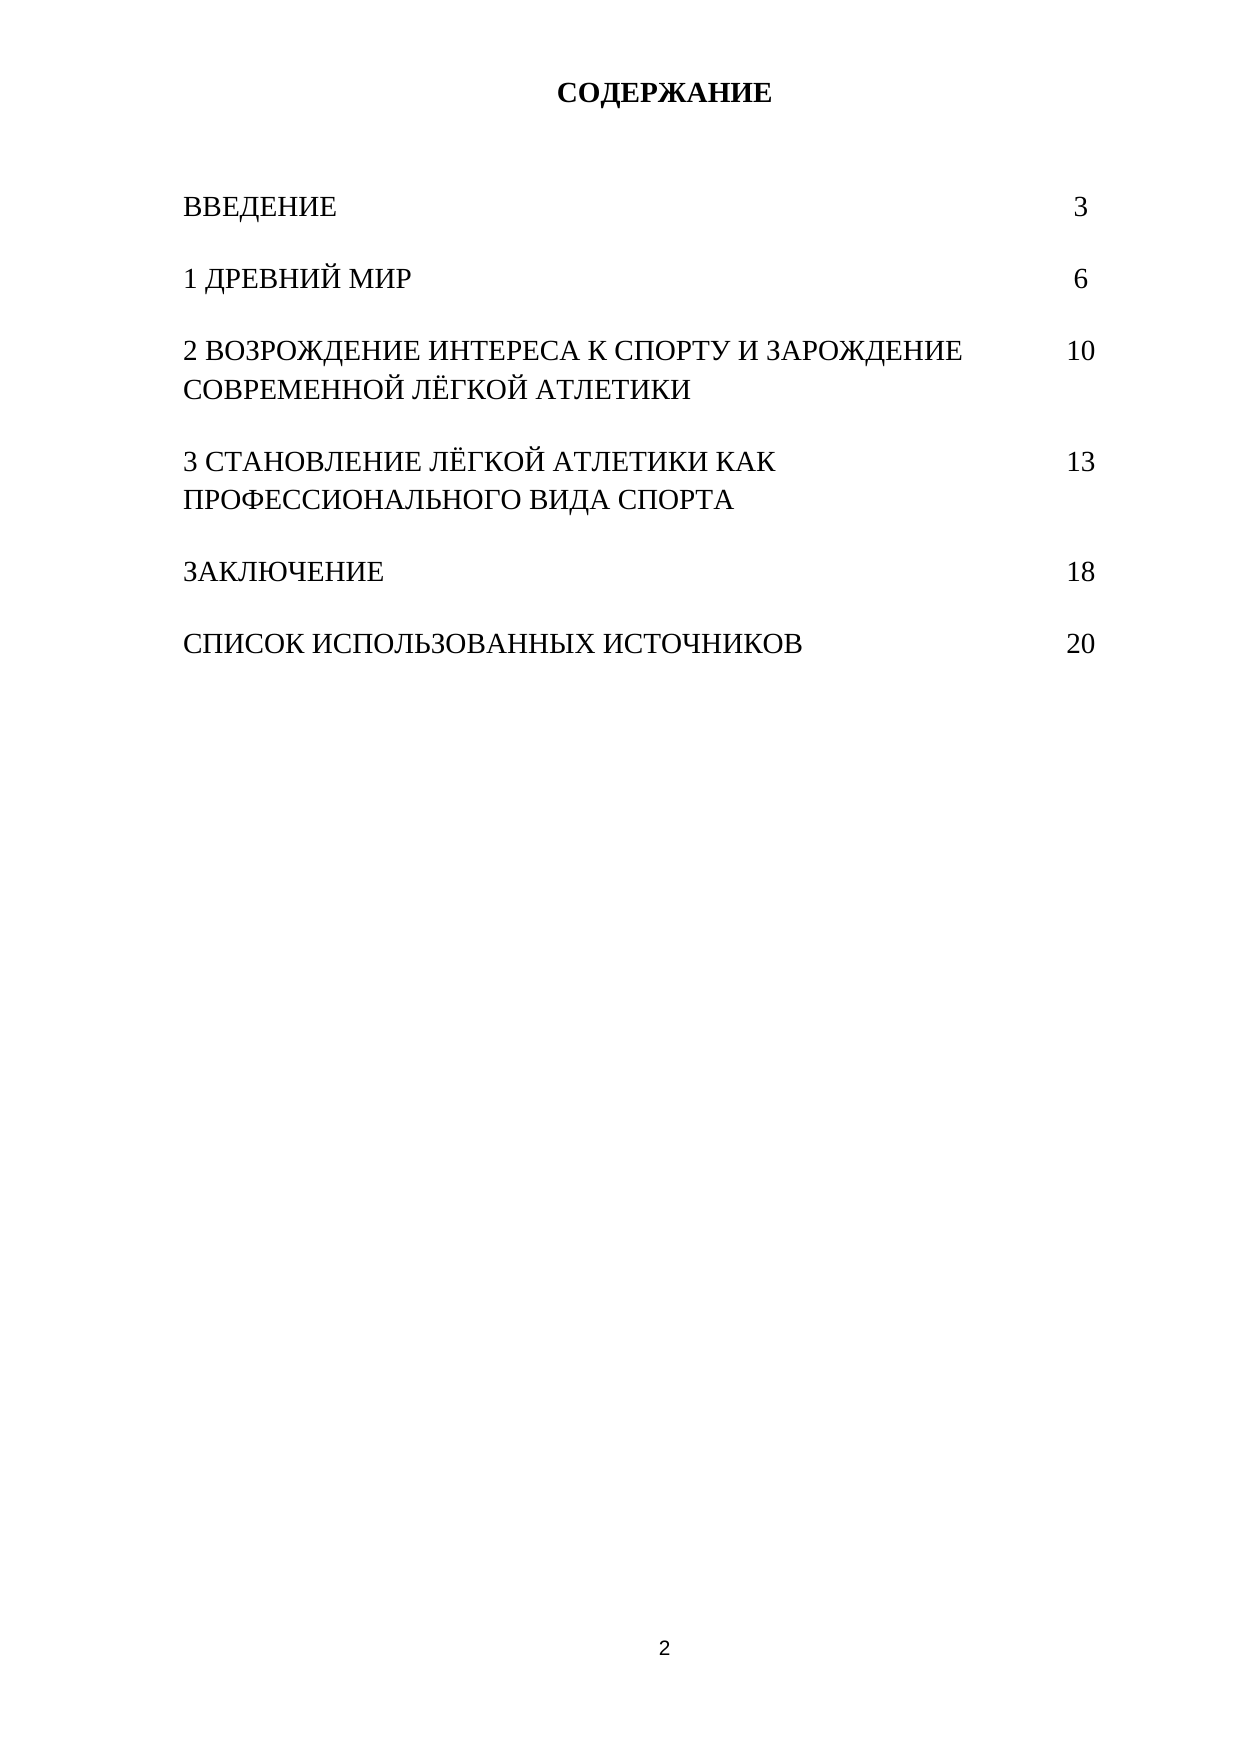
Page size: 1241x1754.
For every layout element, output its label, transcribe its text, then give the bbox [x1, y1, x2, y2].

table_cell ЗАКЛЮЧЕНИЕ [178, 549, 1009, 619]
table_header 3 [1010, 184, 1151, 255]
table_cell 6 [1010, 256, 1151, 327]
table_cell 3 СТАНОВЛЕНИЕ ЛЁГКОЙ АТЛЕТИКИ КАК ПРОФЕССИОНАЛЬНОГО ВИДА СПОРТА [178, 438, 1009, 547]
table_cell [1010, 1052, 1151, 1122]
table_cell 18 [1010, 549, 1151, 619]
table_cell 2 ВОЗРОЖДЕНИЕ ИНТЕРЕСА К СПОРТУ И ЗАРОЖДЕНИЕ СОВРЕМЕННОЙ ЛЁГКОЙ АТЛЕТИКИ [178, 328, 1009, 437]
text СОДЕРЖАНИЕ [177, 75, 1152, 108]
table_cell [1010, 836, 1151, 907]
table_cell СПИСОК ИСПОЛЬЗОВАННЫХ ИСТОЧНИКОВ [178, 620, 1009, 691]
table_cell [1010, 764, 1151, 835]
table_cell [178, 980, 1009, 1051]
table_cell 13 [1010, 438, 1151, 547]
table_cell [178, 836, 1009, 907]
table_cell 20 [1010, 620, 1151, 691]
table_header ВВЕДЕНИЕ [178, 184, 1009, 255]
table_cell [1010, 692, 1151, 763]
table_cell [178, 1052, 1009, 1122]
table_cell [1010, 908, 1151, 979]
table_cell [1010, 980, 1151, 1051]
table_cell [178, 908, 1009, 979]
table_cell 10 [1010, 328, 1151, 437]
table_cell 1 ДРЕВНИЙ МИР [178, 256, 1009, 327]
table_cell [178, 692, 1009, 763]
table_cell [178, 764, 1009, 835]
